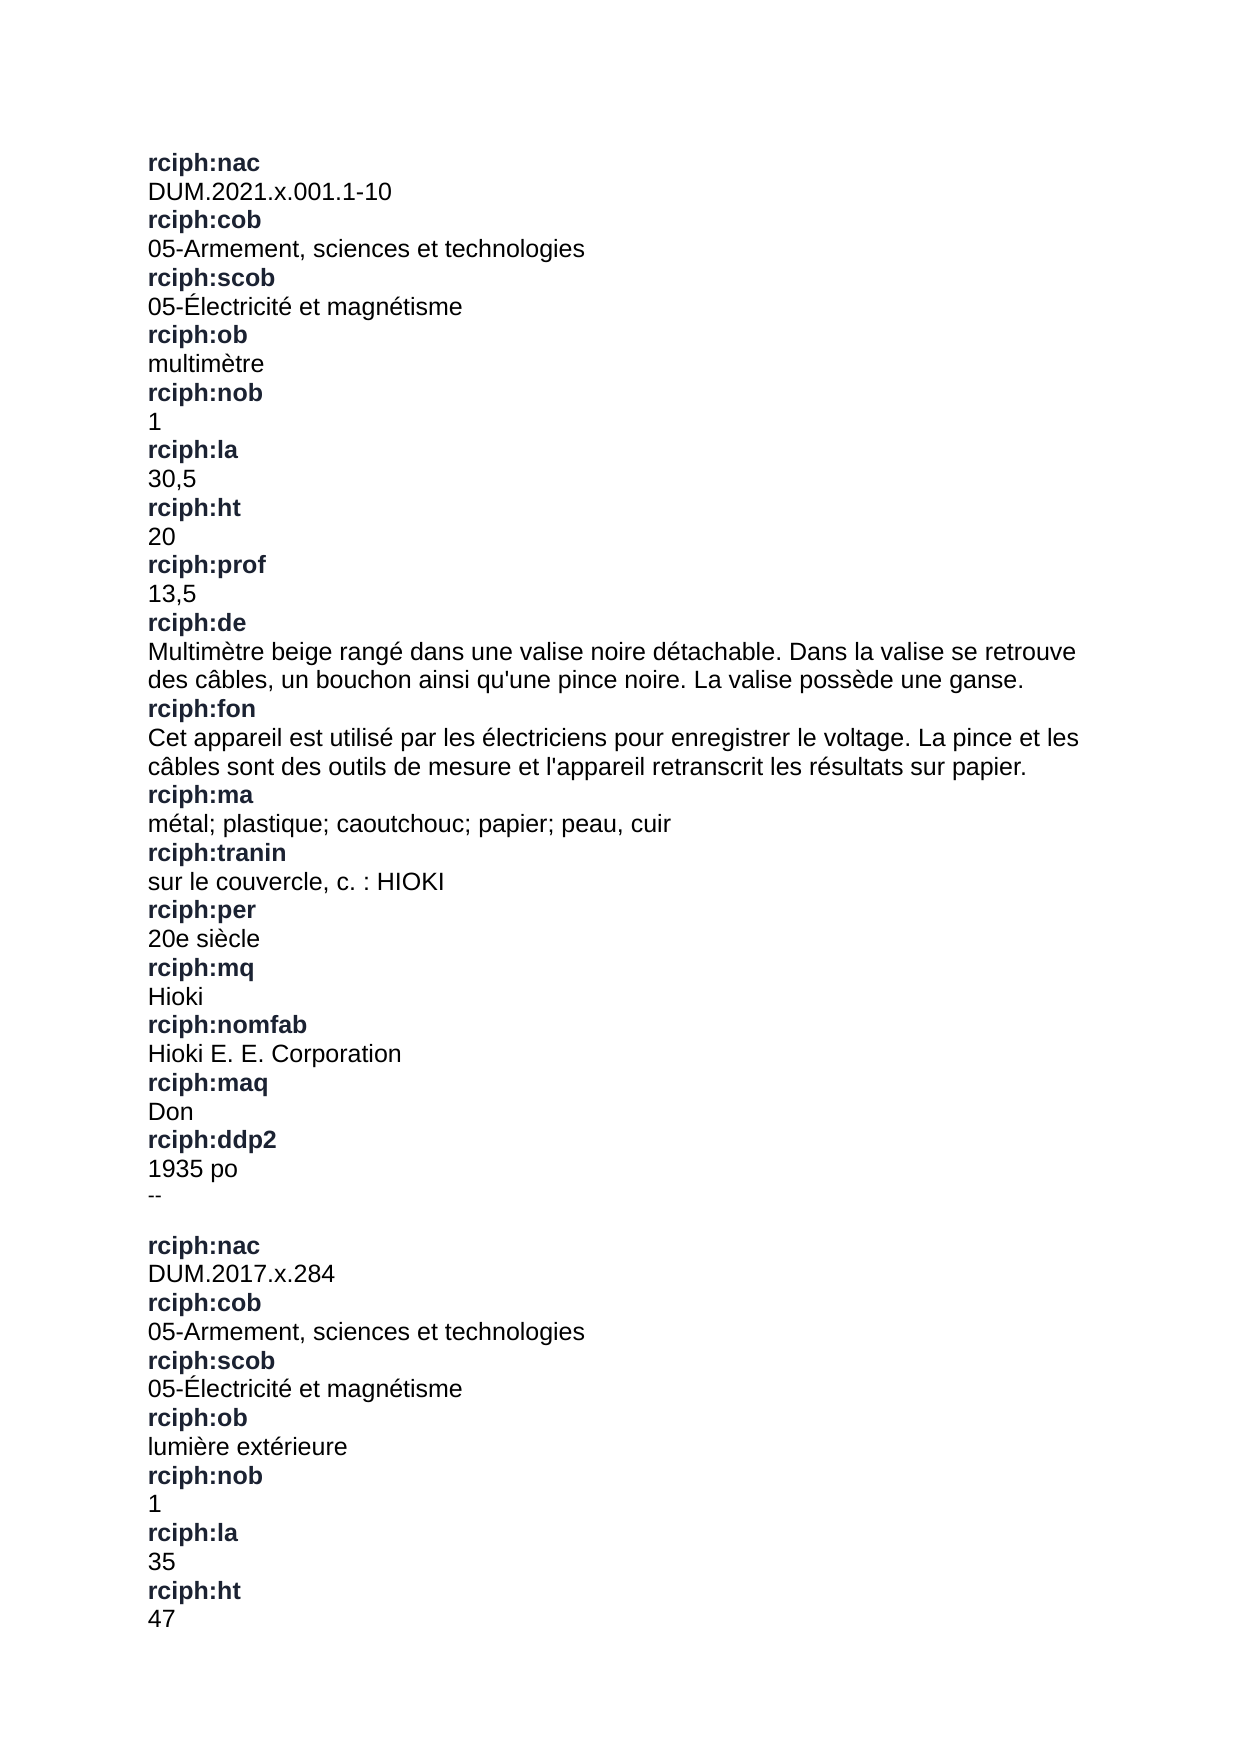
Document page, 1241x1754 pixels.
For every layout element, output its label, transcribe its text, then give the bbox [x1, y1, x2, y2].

text 47 [148, 1604, 1092, 1633]
text rciph:nob [148, 378, 1092, 406]
text rciph:scob [148, 1346, 1092, 1374]
text 35 [148, 1547, 1092, 1576]
text DUM.2017.x.284 [148, 1259, 1092, 1288]
text Multimètre beige rangé dans une valise noire détachable. Dans la valise se retrouve des câbles, un bouchon ainsi qu'une pince noire. La valise possède une ganse. [148, 636, 1092, 694]
text Hioki E. E. Corporation [148, 1039, 1092, 1068]
text DUM.2021.x.001.1-10 [148, 176, 1092, 205]
text rciph:ht [148, 493, 1092, 521]
text 13,5 [148, 579, 1092, 608]
text 20e siècle [148, 924, 1092, 953]
text rciph:ddp2 [148, 1125, 1092, 1154]
text rciph:scob [148, 263, 1092, 291]
text rciph:nac [148, 148, 1092, 176]
text rciph:cob [148, 1288, 1092, 1317]
text rciph:fon [148, 694, 1092, 723]
text 05-Électricité et magnétisme [148, 291, 1092, 320]
text rciph:cob [148, 205, 1092, 234]
text rciph:tranin [148, 838, 1092, 866]
text Cet appareil est utilisé par les électriciens pour enregistrer le voltage. La pince et les câbles sont des outils de mesure et l'appareil retranscrit les résultats sur papier. [148, 723, 1092, 780]
text rciph:nac [148, 1231, 1092, 1259]
text rciph:ht [148, 1576, 1092, 1604]
text rciph:nomfab [148, 1010, 1092, 1039]
text 05-Armement, sciences et technologies [148, 234, 1092, 263]
text rciph:prof [148, 550, 1092, 579]
text sur le couvercle, c. : HIOKI [148, 866, 1092, 895]
text Hioki [148, 981, 1092, 1010]
text rciph:la [148, 1518, 1092, 1547]
text 05-Armement, sciences et technologies [148, 1317, 1092, 1346]
text 1 [148, 1489, 1092, 1518]
text 05-Électricité et magnétisme [148, 1374, 1092, 1403]
text rciph:ob [148, 320, 1092, 349]
text Don [148, 1096, 1092, 1125]
text 20 [148, 521, 1092, 550]
text rciph:nob [148, 1461, 1092, 1489]
text multimètre [148, 349, 1092, 378]
text 30,5 [148, 464, 1092, 493]
text rciph:ob [148, 1403, 1092, 1432]
text 1 [148, 406, 1092, 435]
text rciph:mq [148, 953, 1092, 981]
text rciph:de [148, 608, 1092, 636]
text rciph:per [148, 895, 1092, 924]
text -- [148, 1183, 1092, 1207]
text lumière extérieure [148, 1432, 1092, 1461]
text rciph:la [148, 435, 1092, 464]
text rciph:ma [148, 780, 1092, 809]
text rciph:maq [148, 1068, 1092, 1096]
text 1935 po [148, 1154, 1092, 1183]
text métal; plastique; caoutchouc; papier; peau, cuir [148, 809, 1092, 838]
